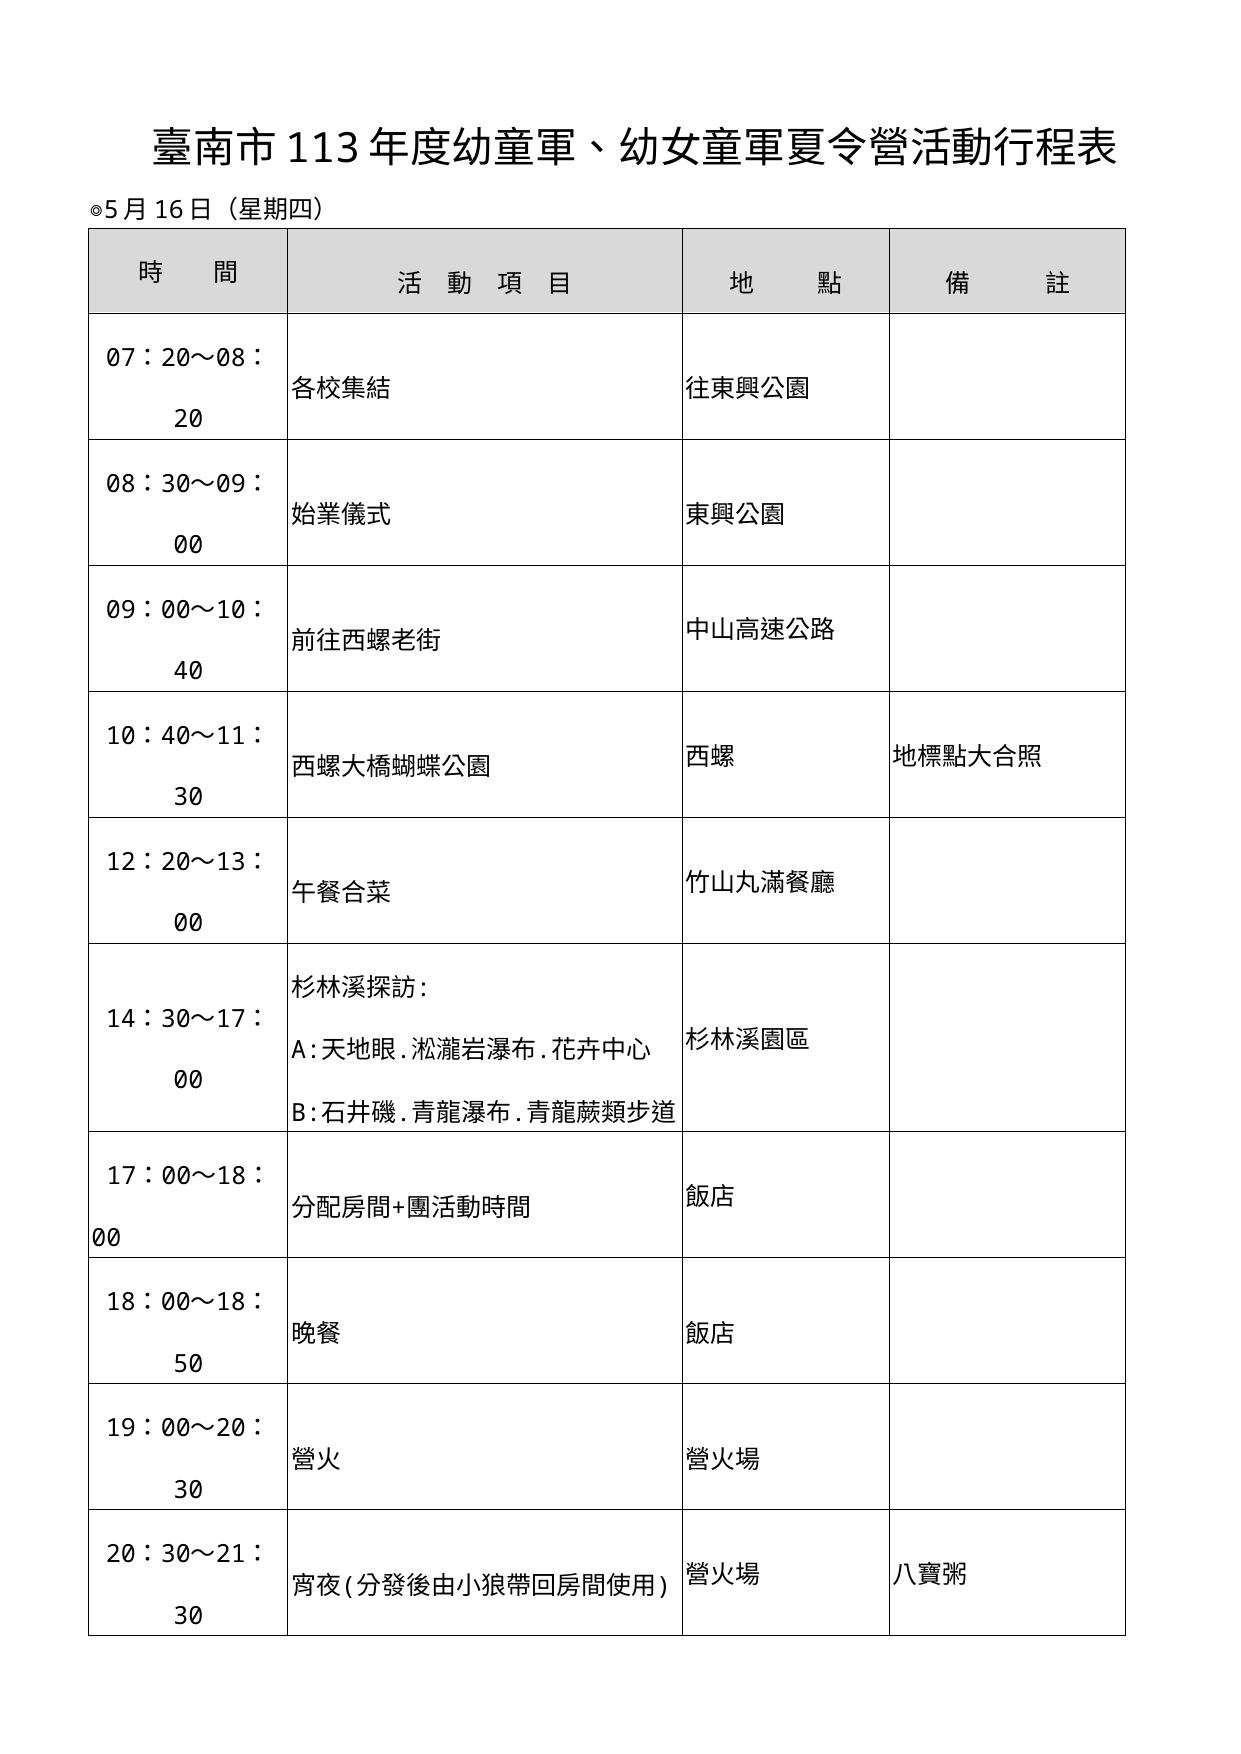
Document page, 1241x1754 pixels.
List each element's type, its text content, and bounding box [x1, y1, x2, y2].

table_cell 10：40～11：30 [89, 692, 287, 817]
table_cell 晚餐 [288, 1258, 682, 1383]
table_cell [890, 440, 1125, 564]
table_cell 20：30～21：30 [89, 1510, 287, 1635]
table_cell [890, 944, 1125, 1131]
table_cell [890, 818, 1125, 943]
table_cell 分配房間+團活動時間 [288, 1132, 682, 1257]
table_cell 八寶粥 [890, 1510, 1125, 1635]
table_cell 18：00～18：50 [89, 1258, 287, 1383]
table_header 時 間 [89, 229, 287, 312]
table_cell 12：20～13：00 [89, 818, 287, 943]
table_cell 營火場 [683, 1510, 889, 1635]
table_cell 前往西螺老街 [288, 566, 682, 691]
table_cell [890, 1132, 1125, 1257]
text ◎5月16日（星期四） [89, 166, 1181, 228]
table_cell 午餐合菜 [288, 818, 682, 943]
table_cell 17：00～18：00 [89, 1132, 287, 1257]
table_cell 14：30～17：00 [89, 944, 287, 1131]
table_cell 飯店 [683, 1132, 889, 1257]
table_cell 杉林溪園區 [683, 944, 889, 1131]
table_cell 營火 [288, 1384, 682, 1509]
table_cell [890, 1258, 1125, 1383]
table_cell 07：20～08：20 [89, 314, 287, 438]
text 臺南市113年度幼童軍、幼女童軍夏令營活動行程表 [89, 103, 1181, 166]
table_cell 飯店 [683, 1258, 889, 1383]
table_cell [890, 1384, 1125, 1509]
table_cell 東興公園 [683, 440, 889, 564]
table_cell 始業儀式 [288, 440, 682, 564]
table_cell 地標點大合照 [890, 692, 1125, 817]
table_cell 營火場 [683, 1384, 889, 1509]
table_header 活 動 項 目 [288, 229, 682, 312]
table_cell 杉林溪探訪: A:天地眼.淞瀧岩瀑布.花卉中心 B:石井磯.青龍瀑布.青龍蕨類步道 [288, 944, 682, 1131]
table_cell 19：00～20：30 [89, 1384, 287, 1509]
table_cell 各校集結 [288, 314, 682, 438]
table_cell 西螺 [683, 692, 889, 817]
table_cell 宵夜(分發後由小狼帶回房間使用) [288, 1510, 682, 1635]
table_cell 中山高速公路 [683, 566, 889, 691]
table_header 地 點 [683, 229, 889, 312]
table_cell 08：30～09：00 [89, 440, 287, 564]
table_cell 西螺大橋蝴蝶公園 [288, 692, 682, 817]
table_header 備 註 [890, 229, 1125, 312]
table_cell 09：00～10：40 [89, 566, 287, 691]
table_cell 竹山丸滿餐廳 [683, 818, 889, 943]
table_cell [890, 566, 1125, 691]
table_cell [890, 314, 1125, 438]
table_cell 往東興公園 [683, 314, 889, 438]
